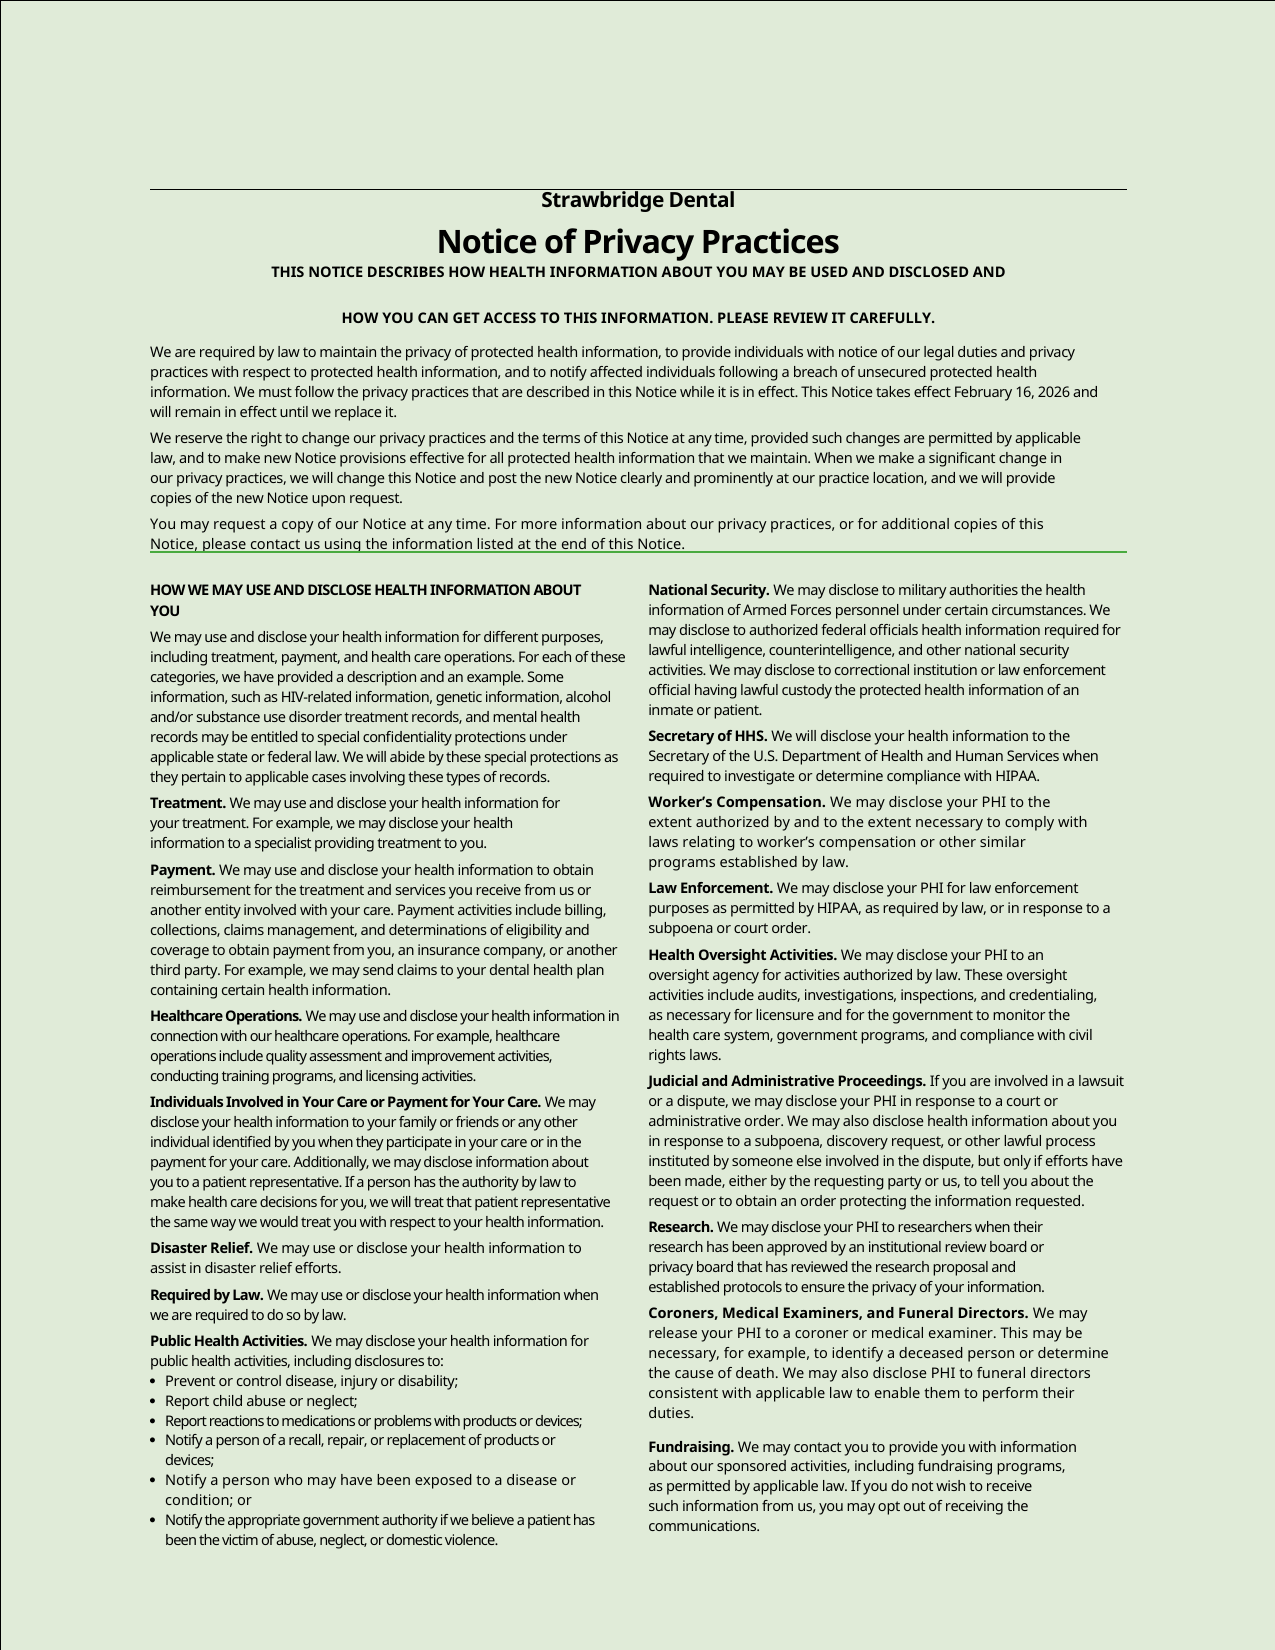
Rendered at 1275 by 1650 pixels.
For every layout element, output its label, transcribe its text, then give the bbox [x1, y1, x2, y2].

text such information from us, you may opt out of receiving the [648, 1497, 1127, 1516]
text about our sponsored activities, including fundraising programs, [648, 1457, 1127, 1476]
text Fundraising. We may contact you to provide you with information [648, 1436, 1127, 1456]
text Healthcare Operations. We may use and disclose your health information in connection with our healthcare operations. For example, healthcare operations include quality assessment and improvement activities, conducting training programs, and licensing activities. [150, 1005, 621, 1085]
list Notify the appropriate government authority if we believe a patient has been the victim of abuse, neglect, or domestic violence. [150, 1510, 614, 1549]
text You may request a copy of our Notice at any time. For more information about our privacy practices, or for additional copies of this Notice, please contact us using the information listed at the end of this Notice. [150, 513, 1059, 551]
text Treatment. We may use and disclose your health information for your treatment. For example, we may disclose your health information to a specialist providing treatment to you. [150, 792, 584, 852]
text Secretary of HHS. We will disclose your health information to the Secretary of the U.S. Department of Health and Human Services when required to investigate or determine compliance with HIPAA. [648, 726, 1119, 786]
list Notify a person who may have been exposed to a disease or condition; or [150, 1470, 584, 1510]
text Required by Law. We may use or disclose your health information when we are required to do so by law. [150, 1284, 606, 1324]
text as permitted by applicable law. If you do not wish to receive [648, 1477, 1127, 1496]
text Notice of Privacy Practices [150, 220, 1127, 262]
text Law Enforcement. We may disclose your PHI for law enforcement purposes as permitted by HIPAA, as required by law, or in response to a subpoena or court order. [648, 878, 1119, 938]
text Worker’s Compensation. We may disclose your PHI to the extent authorized by and to the extent necessary to comply with laws relating to worker’s compensation or other similar programs established by law. [648, 792, 1097, 872]
text Research. We may disclose your PHI to researchers when their research has been approved by an institutional review board or privacy board that has reviewed the research proposal and established protocols to ensure the privacy of your information. [648, 1217, 1089, 1297]
text We may use and disclose your health information for different purposes, including treatment, payment, and health care operations. For each of these categories, we have provided a description and an example. Some information, such as HIV-related information, genetic information, alcohol and/or substance use disorder treatment records, and mental health records may be entitled to special confidentiality protections under applicable state or federal law. We will abide by these special protections as they pertain to applicable cases involving these types of records. [150, 626, 629, 786]
text Judicial and Administrative Proceedings. If you are involved in a lawsuit or a dispute, we may disclose your PHI in response to a court or administrative order. We may also disclose health information about you in response to a subpoena, discovery request, or other lawful process instituted by someone else involved in the dispute, but only if efforts have been made, either by the requesting party or us, to tell you about the request or to obtain an order protecting the information requested. [648, 1071, 1127, 1211]
list Report child abuse or neglect; [150, 1392, 629, 1410]
text We reserve the right to change our privacy practices and the terms of this Notice at any time, provided such changes are permitted by applicable law, and to make new Notice provisions effective for all protected health information that we maintain. When we make a significant change in our privacy practices, we will change this Notice and post the new Notice clearly and prominently at our practice location, and we will provide copies of the new Notice upon request. [150, 427, 1082, 507]
list Report reactions to medications or problems with products or devices; [150, 1412, 629, 1430]
text communications. [648, 1517, 1127, 1535]
text Health Oversight Activities. We may disclose your PHI to an oversight agency for activities authorized by law. These oversight activities include audits, investigations, inspections, and credentialing, as necessary for licensure and for the government to monitor the health care system, government programs, and compliance with civil rights laws. [648, 944, 1104, 1064]
text Coroners, Medical Examiners, and Funeral Directors. We may release your PHI to a coroner or medical examiner. This may be necessary, for example, to identify a deceased person or determine the cause of death. We may also disclose PHI to funeral directors consistent with applicable law to enable them to perform their duties. [648, 1303, 1119, 1423]
list Prevent or control disease, injury or disability; [150, 1372, 629, 1390]
text HOW YOU CAN GET ACCESS TO THIS INFORMATION. PLEASE REVIEW IT CAREFULLY. [150, 282, 1127, 328]
text THIS NOTICE DESCRIBES HOW HEALTH INFORMATION ABOUT YOU MAY BE USED AND DISCLOSED AND [150, 262, 1127, 282]
text Public Health Activities. We may disclose your health information for public health activities, including disclosures to: [150, 1330, 614, 1370]
text Payment. We may use and disclose your health information to obtain reimbursement for the treatment and services you receive from us or another entity involved with your care. Payment activities include billing, collections, claims management, and determinations of eligibility and coverage to obtain payment from you, an insurance company, or another third party. For example, we may send claims to your dental health plan containing certain health information. [150, 859, 629, 999]
list Notify a person of a recall, repair, or replacement of products or devices; [150, 1430, 606, 1470]
text Strawbridge Dental [150, 193, 1127, 211]
text Disaster Relief. We may use or disclose your health information to assist in disaster relief efforts. [150, 1237, 606, 1277]
text Individuals Involved in Your Care or Payment for Your Care. We may disclose your health information to your family or friends or any other individual identified by you when they participate in your care or in the payment for your care. Additionally, we may disclose information about you to a patient representative. If a person has the authority by law to make health care decisions for you, we will treat that patient representative the same way we would treat you with respect to your health information. [150, 1091, 614, 1231]
text HOW WE MAY USE AND DISCLOSE HEALTH INFORMATION ABOUT YOU [150, 579, 599, 620]
text We are required by law to maintain the privacy of protected health information, to provide individuals with notice of our legal duties and privacy practices with respect to protected health information, and to notify affected individuals following a breach of unsecured protected health information. We must follow the privacy practices that are described in this Notice while it is in effect. This Notice takes effect February 16, 2026 and will remain in effect until we replace it. [150, 341, 1119, 421]
text National Security. We may disclose to military authorities the health information of Armed Forces personnel under certain circumstances. We may disclose to authorized federal officials health information required for lawful intelligence, counterintelligence, and other national security activities. We may disclose to correctional institution or law enforcement official having lawful custody the protected health information of an inmate or patient. [648, 579, 1127, 719]
